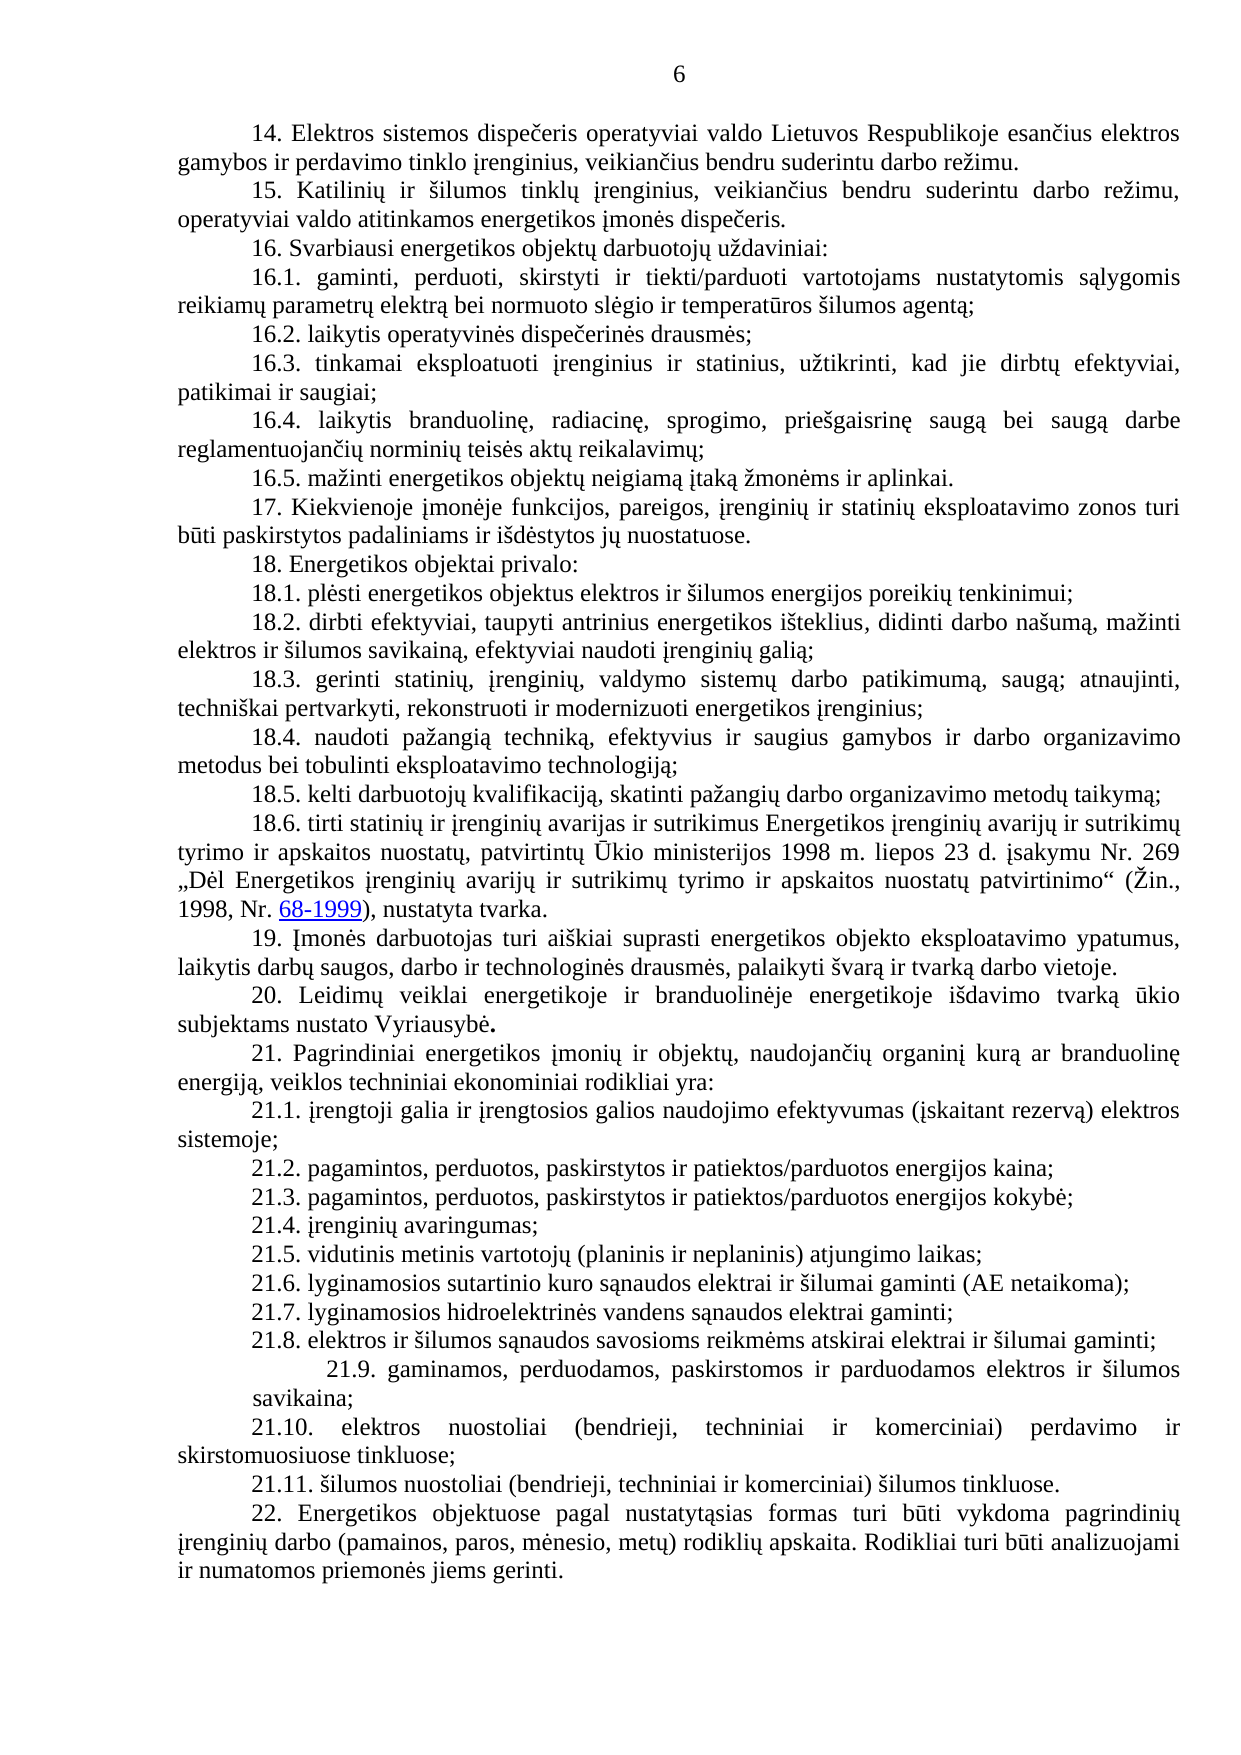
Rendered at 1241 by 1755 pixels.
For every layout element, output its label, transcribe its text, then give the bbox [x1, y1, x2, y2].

text 16.5. mažinti energetikos objektų neigiamą įtaką žmonėms ir aplinkai. [177, 463, 1181, 492]
text 18.5. kelti darbuotojų kvalifikaciją, skatinti pažangių darbo organizavimo metodų taikymą; [177, 779, 1181, 808]
text 21.4. įrenginių avaringumas; [177, 1211, 1181, 1239]
text 18.3. gerinti statinių, įrenginių, valdymo sistemų darbo patikimumą, saugą; atnaujinti, techniškai pertvarkyti, rekonstruoti ir modernizuoti energetikos įrenginius; [177, 664, 1181, 722]
text 22. Energetikos objektuose pagal nustatytąsias formas turi būti vykdoma pagrindinių įrenginių darbo (pamainos, paros, mėnesio, metų) rodiklių apskaita. Rodikliai turi būti analizuojami ir numatomos priemonės jiems gerinti. [177, 1498, 1181, 1584]
text 16.2. laikytis operatyvinės dispečerinės drausmės; [177, 319, 1181, 348]
text 17. Kiekvienoje įmonėje funkcijos, pareigos, įrenginių ir statinių eksploatavimo zonos turi būti paskirstytos padaliniams ir išdėstytos jų nuostatuose. [177, 492, 1181, 549]
text 19. Įmonės darbuotojas turi aiškiai suprasti energetikos objekto eksploatavimo ypatumus, laikytis darbų saugos, darbo ir technologinės drausmės, palaikyti švarą ir tvarką darbo vietoje. [177, 923, 1181, 981]
text 18.1. plėsti energetikos objektus elektros ir šilumos energijos poreikių tenkinimui; [177, 578, 1181, 607]
text 21.1. įrengtoji galia ir įrengtosios galios naudojimo efektyvumas (įskaitant rezervą) elektros sistemoje; [177, 1096, 1181, 1153]
text 21.10. elektros nuostoliai (bendrieji, techniniai ir komerciniai) perdavimo ir skirstomuosiuose tinkluose; [177, 1412, 1181, 1469]
text 21.8. elektros ir šilumos sąnaudos savosioms reikmėms atskirai elektrai ir šilumai gaminti; [177, 1326, 1181, 1354]
text 21.6. lyginamosios sutartinio kuro sąnaudos elektrai ir šilumai gaminti (AE netaikoma); [177, 1268, 1181, 1297]
text 16. Svarbiausi energetikos objektų darbuotojų uždaviniai: [177, 233, 1181, 262]
text 20. Leidimų veiklai energetikoje ir branduolinėje energetikoje išdavimo tvarką ūkio subjektams nustato Vyriausybė. [177, 981, 1181, 1038]
text 21.2. pagamintos, perduotos, paskirstytos ir patiektos/parduotos energijos kaina; [177, 1153, 1181, 1182]
text 21. Pagrindiniai energetikos įmonių ir objektų, naudojančių organinį kurą ar branduolinę energiją, veiklos techniniai ekonominiai rodikliai yra: [177, 1038, 1181, 1096]
text 21.7. lyginamosios hidroelektrinės vandens sąnaudos elektrai gaminti; [177, 1297, 1181, 1326]
text 21.3. pagamintos, perduotos, paskirstytos ir patiektos/parduotos energijos kokybė; [177, 1182, 1181, 1211]
text 18.4. naudoti pažangią techniką, efektyvius ir saugius gamybos ir darbo organizavimo metodus bei tobulinti eksploatavimo technologiją; [177, 722, 1181, 779]
text 21.11. šilumos nuostoliai (bendrieji, techniniai ir komerciniai) šilumos tinkluose. [177, 1469, 1181, 1498]
text 14. Elektros sistemos dispečeris operatyviai valdo Lietuvos Respublikoje esančius elektros gamybos ir perdavimo tinklo įrenginius, veikiančius bendru suderintu darbo režimu. [177, 118, 1181, 176]
text 18.2. dirbti efektyviai, taupyti antrinius energetikos išteklius, didinti darbo našumą, mažinti elektros ir šilumos savikainą, efektyviai naudoti įrenginių galią; [177, 607, 1181, 664]
text 16.4. laikytis branduolinę, radiacinę, sprogimo, priešgaisrinę saugą bei saugą darbe reglamentuojančių norminių teisės aktų reikalavimų; [177, 406, 1181, 463]
text 18.6. tirti statinių ir įrenginių avarijas ir sutrikimus Energetikos įrenginių avarijų ir sutrikimų tyrimo ir apskaitos nuostatų, patvirtintų Ūkio ministerijos 1998 m. liepos 23 d. įsakymu Nr. 269 „Dėl Energetikos įrenginių avarijų ir sutrikimų tyrimo ir apskaitos nuostatų patvirtinimo“ (Žin., 1998, Nr. 68-1999), nustatyta tvarka. [177, 808, 1181, 923]
text 21.9. gaminamos, perduodamos, paskirstomos ir parduodamos elektros ir šilumos savikaina; [252, 1354, 1181, 1412]
text 18. Energetikos objektai privalo: [177, 549, 1181, 578]
text 21.5. vidutinis metinis vartotojų (planinis ir neplaninis) atjungimo laikas; [177, 1239, 1181, 1268]
text 16.3. tinkamai eksploatuoti įrenginius ir statinius, užtikrinti, kad jie dirbtų efektyviai, patikimai ir saugiai; [177, 348, 1181, 406]
text 15. Katilinių ir šilumos tinklų įrenginius, veikiančius bendru suderintu darbo režimu, operatyviai valdo atitinkamos energetikos įmonės dispečeris. [177, 176, 1181, 233]
text 16.1. gaminti, perduoti, skirstyti ir tiekti/parduoti vartotojams nustatytomis sąlygomis reikiamų parametrų elektrą bei normuoto slėgio ir temperatūros šilumos agentą; [177, 262, 1181, 319]
